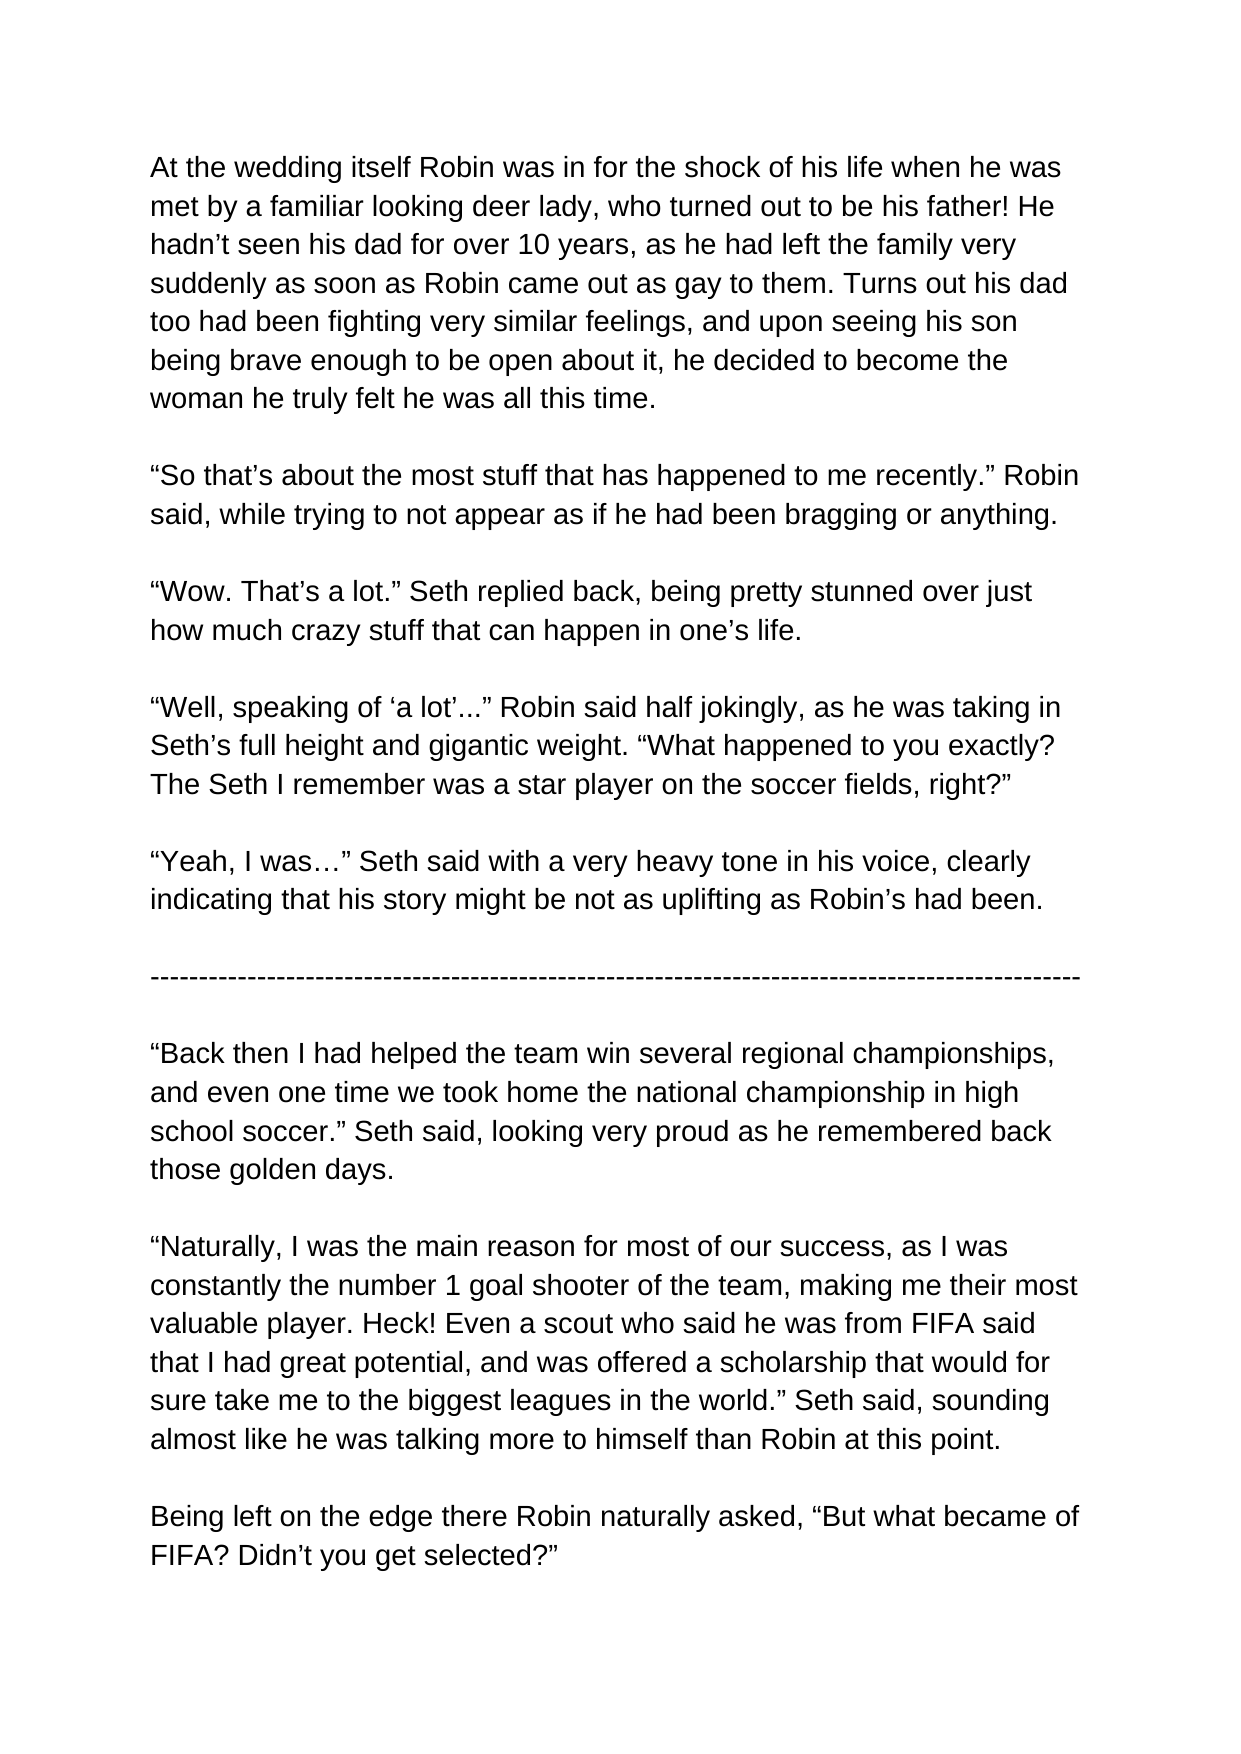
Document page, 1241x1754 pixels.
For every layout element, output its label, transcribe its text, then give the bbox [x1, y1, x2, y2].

text Being left on the edge there Robin naturally asked, “But what became of FIFA? Didn’t you get selected?” [150, 1499, 1090, 1571]
text “So that’s about the most stuff that has happened to me recently.” Robin said, while trying to not appear as if he had been bragging or anything. [150, 458, 1090, 530]
text “Back then I had helped the team win several regional championships, and even one time we took home the national championship in high school soccer.” Seth said, looking very proud as he remembered back those golden days. [150, 1036, 1090, 1186]
text “Naturally, I was the main reason for most of our success, as I was constantly the number 1 goal shooter of the team, making me their most valuable player. Heck! Even a scout who said he was from FIFA said that I had great potential, and was offered a scholarship that would for sure take me to the biggest leagues in the world.” Seth said, sounding almost like he was talking more to himself than Robin at this point. [150, 1229, 1090, 1455]
text “Well, speaking of ‘a lot’...” Robin said half jokingly, as he was taking in Seth’s full height and gigantic weight. “What happened to you exactly? The Seth I remember was a star player on the soccer fields, right?” [150, 689, 1090, 800]
text At the wedding itself Robin was in for the shock of his life when he was met by a familiar looking deer lady, who turned out to be his father! He hadn’t seen his dad for over 10 years, as he had left the family very suddenly as soon as Robin came out as gay to them. Turns out his dad too had been fighting very similar feelings, and upon seeing his son being brave enough to be open about it, he decided to become the woman he truly felt he was all this time. [150, 150, 1090, 415]
text “Yeah, I was…” Seth said with a very heavy tone in his voice, clearly indicating that his story might be not as uplifting as Robin’s had been. [150, 844, 1090, 916]
text ------------------------------------------------------------------------------------------------ [150, 959, 1090, 993]
text “Wow. That’s a lot.” Seth replied back, being pretty stunned over just how much crazy stuff that can happen in one’s life. [150, 574, 1090, 646]
